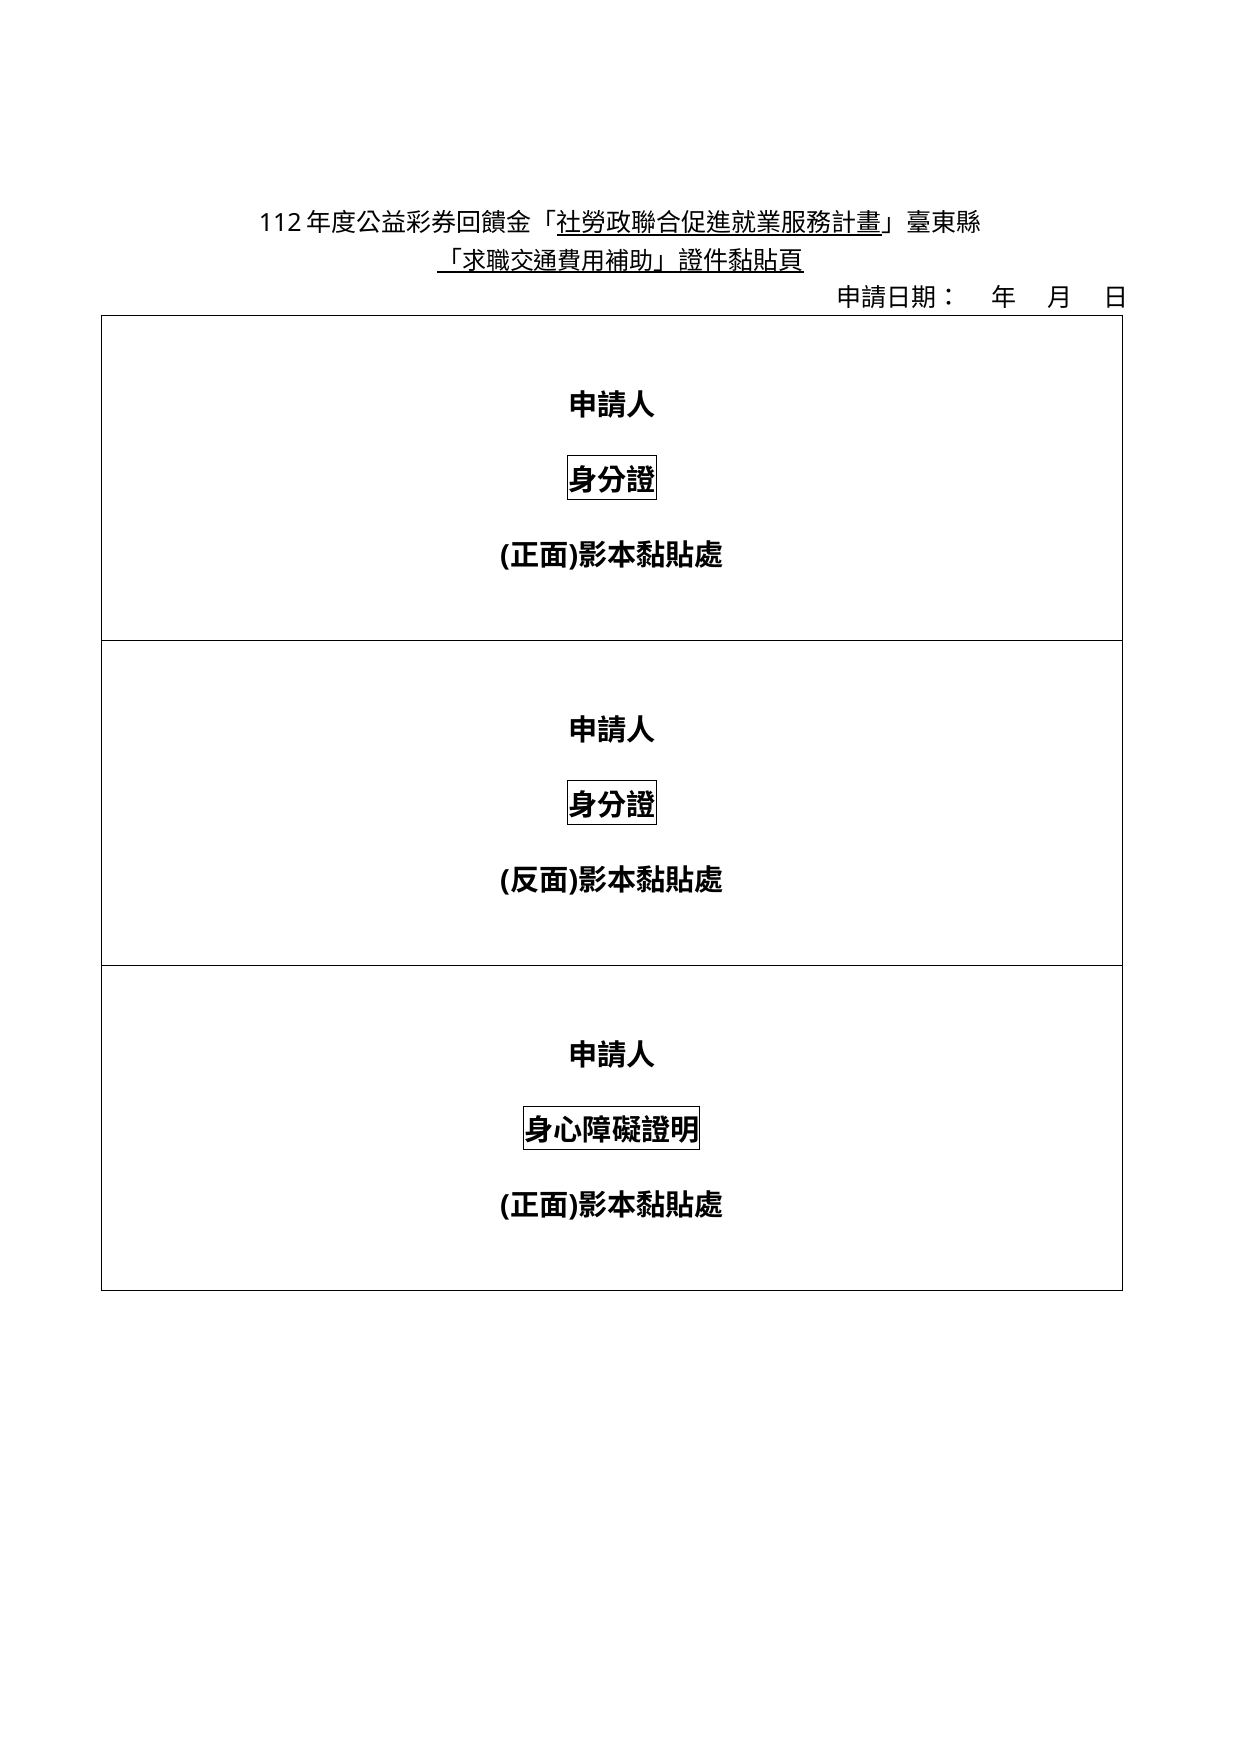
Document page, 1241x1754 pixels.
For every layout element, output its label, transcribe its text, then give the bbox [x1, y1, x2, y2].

table_cell 申請人 身分證 (反面)影本黏貼處 [102, 641, 1122, 965]
text 申請日期： 年 月 日 [112, 277, 1128, 314]
text 112年度公益彩券回饋金「社勞政聯合促進就業服務計畫」臺東縣 [112, 202, 1128, 239]
table_cell 申請人 身心障礙證明 (正面)影本黏貼處 [102, 966, 1122, 1290]
text 「求職交通費用補助」證件黏貼頁 [112, 239, 1128, 277]
table_header 申請人 身分證 (正面)影本黏貼處 [102, 316, 1122, 639]
